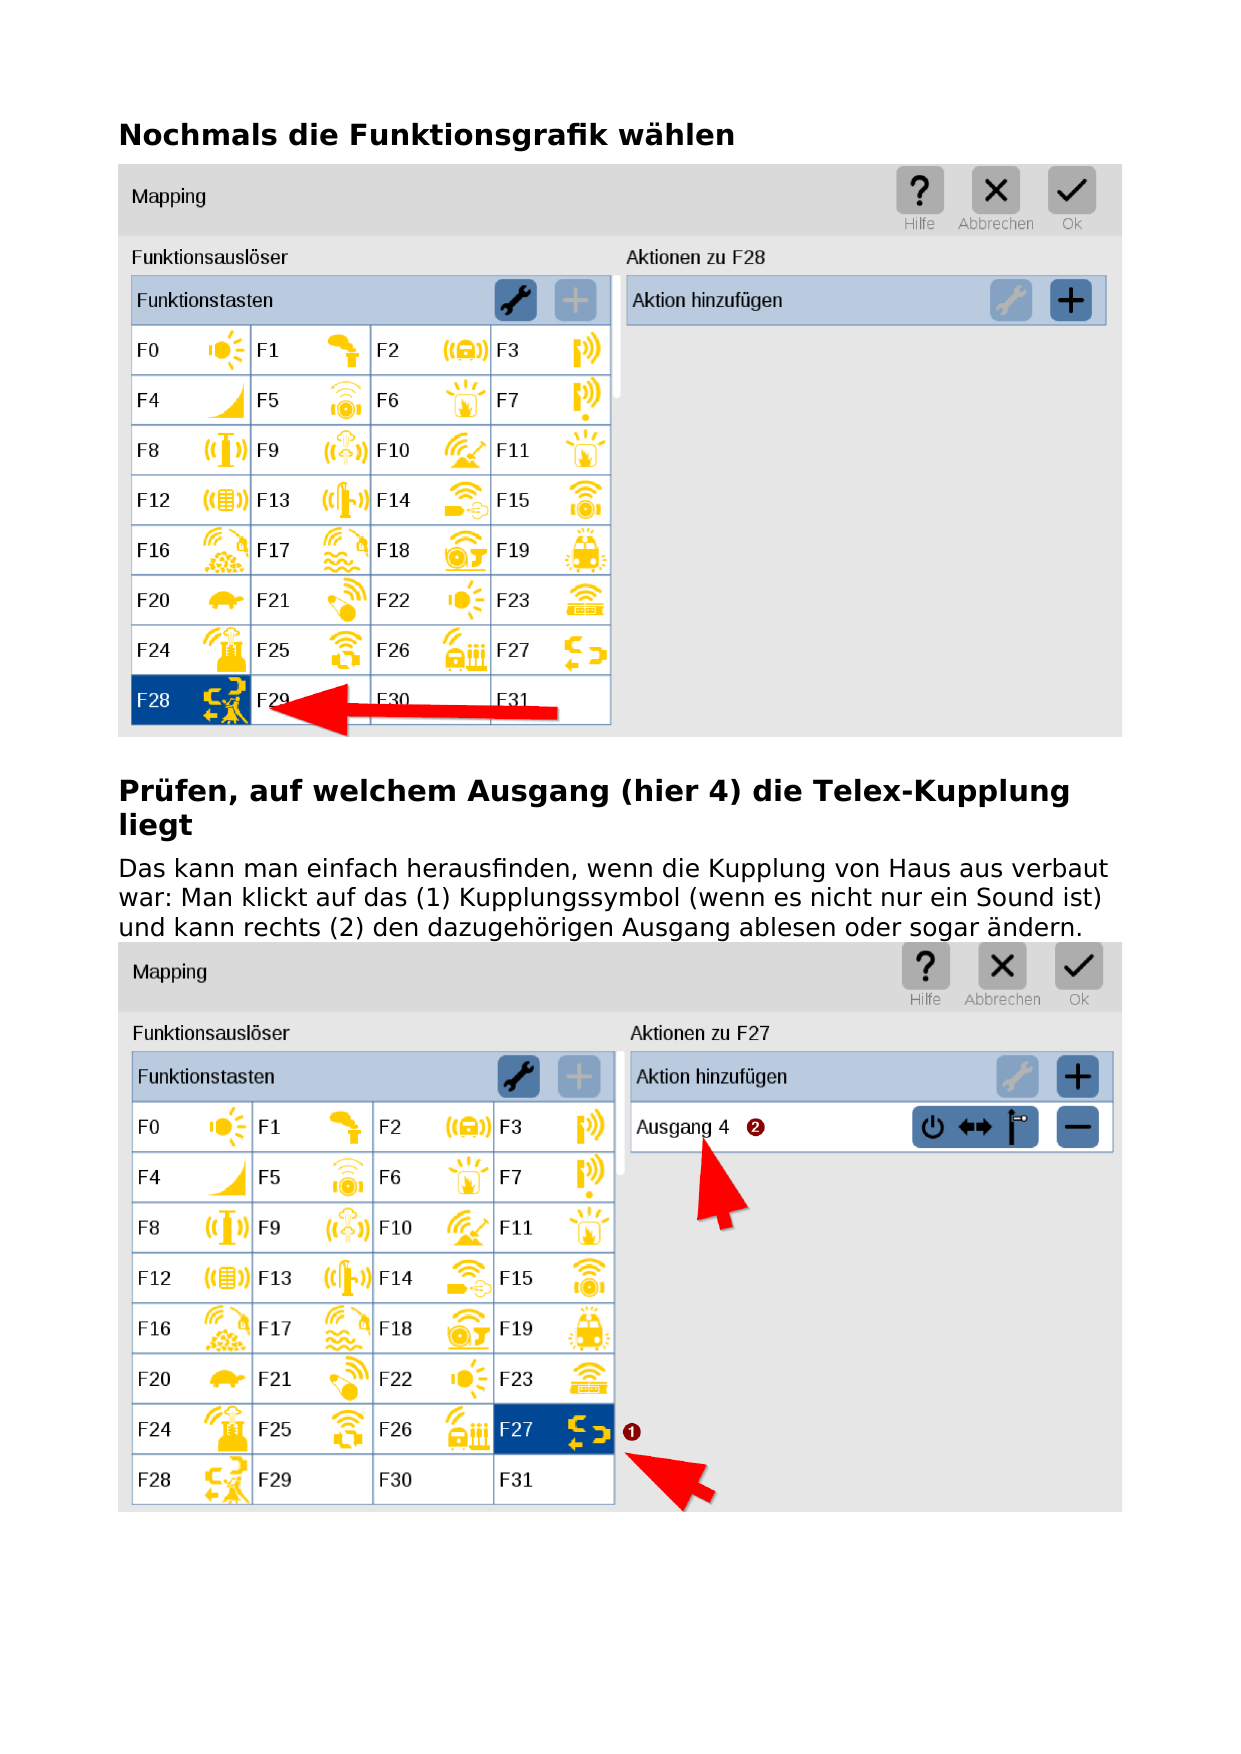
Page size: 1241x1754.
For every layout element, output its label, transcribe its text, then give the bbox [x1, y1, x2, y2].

subtitle Nochmals die Funktionsgrafik wählen [118, 118, 1122, 152]
text Das kann man einfach herausfinden, wenn die Kupplung von Haus aus verbaut war: Man klickt auf das (1) Kupplungssymbol (wenn es nicht nur ein Sound ist) und kann rechts (2) den dazugehörigen Ausgang ablesen oder sogar ändern. [118, 854, 1122, 942]
picture [118, 942, 1123, 1512]
subtitle Prüfen, auf welchem Ausgang (hier 4) die Telex-Kupplung liegt [118, 774, 1122, 842]
picture [118, 164, 1123, 737]
